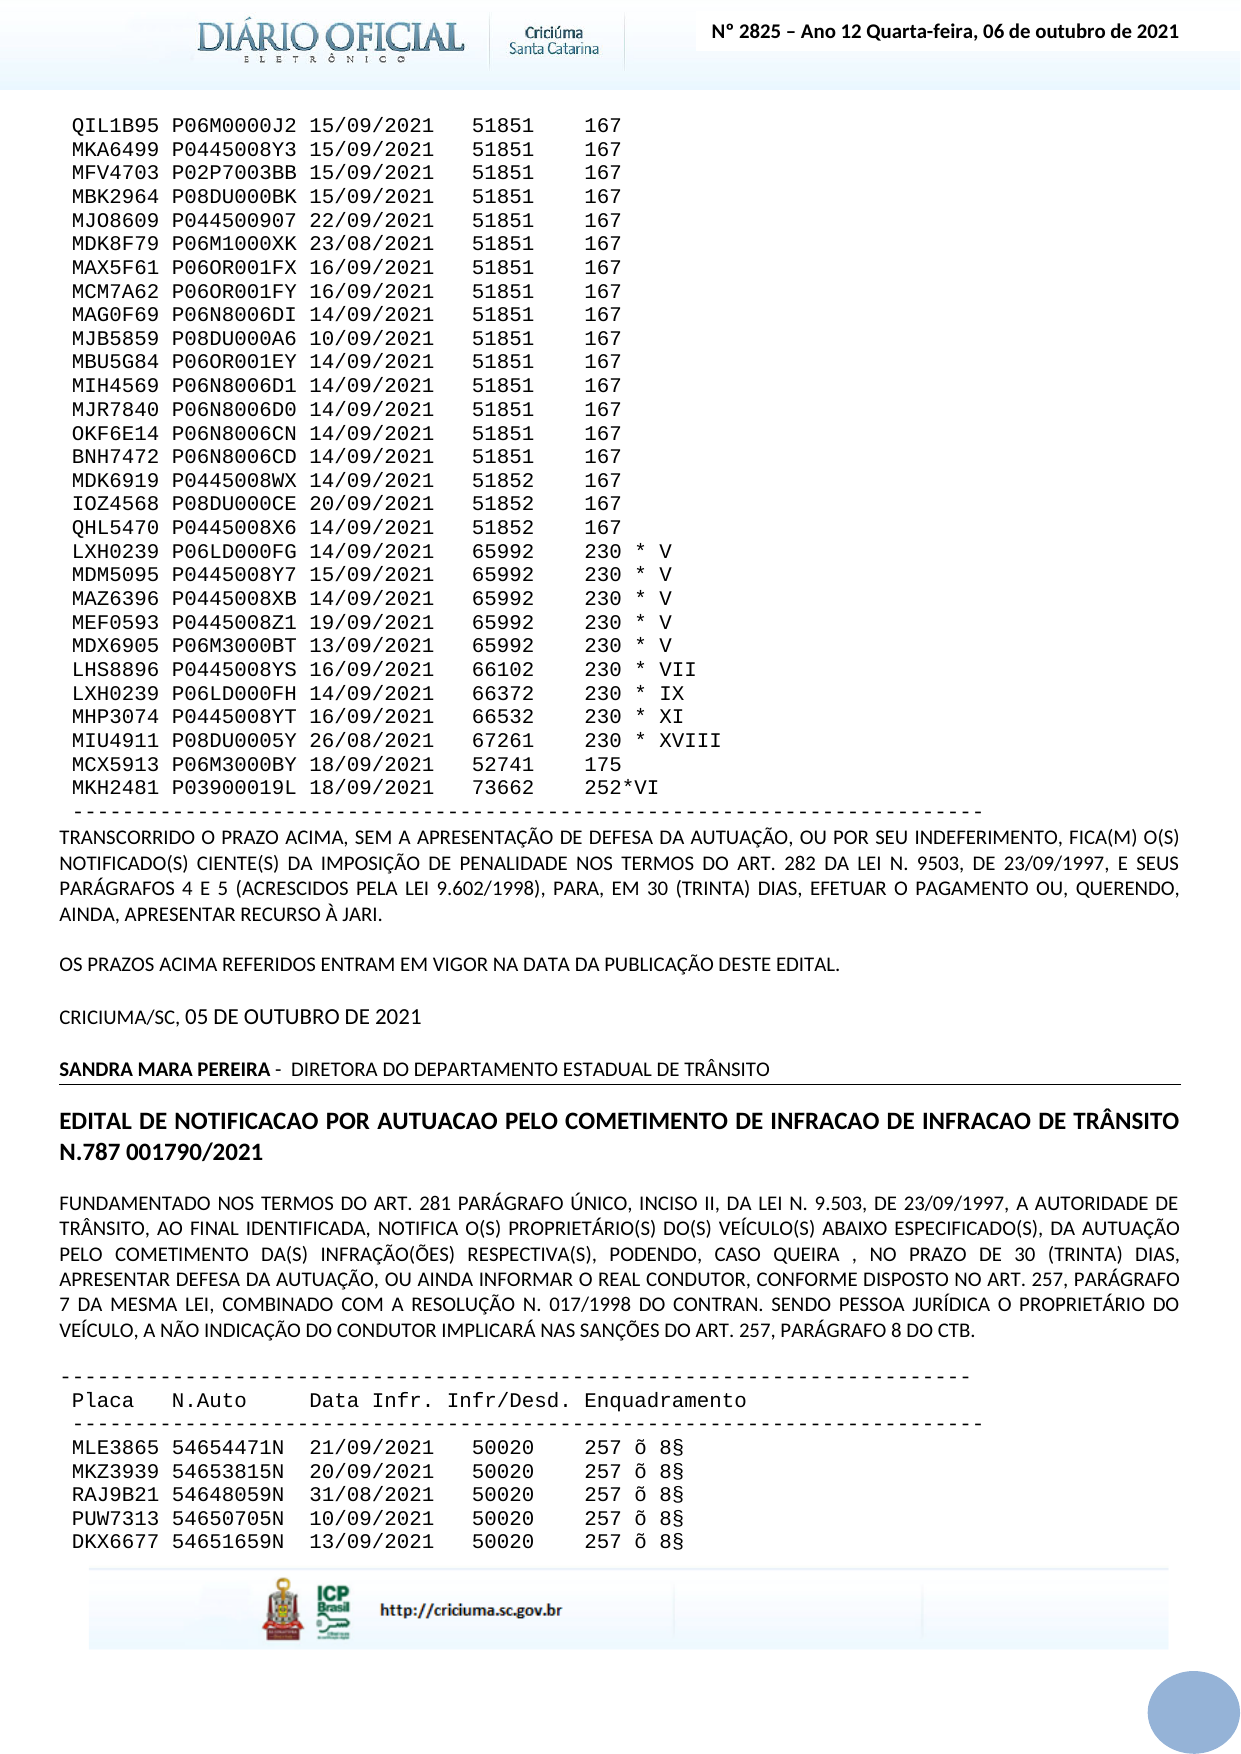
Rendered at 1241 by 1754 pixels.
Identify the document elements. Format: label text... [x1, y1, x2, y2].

text LHS8896 P0445008YS 16/09/2021 66102 230 * VII [59, 659, 1181, 683]
text QHL5470 P0445008X6 14/09/2021 51852 167 [59, 517, 1181, 541]
text LXH0239 P06LD000FG 14/09/2021 65992 230 * V [59, 541, 1181, 564]
text Placa N.Auto Data Infr. Infr/Desd. Enquadramento [59, 1390, 1181, 1413]
text MBU5G84 P06OR001EY 14/09/2021 51851 167 [59, 352, 1181, 375]
text MLE3865 54654471N 21/09/2021 50020 257 õ 8§ [59, 1437, 1181, 1461]
text MAZ6396 P0445008XB 14/09/2021 65992 230 * V [59, 588, 1181, 612]
text DKX6677 54651659N 13/09/2021 50020 257 õ 8§ [59, 1532, 1181, 1555]
text MEF0593 P0445008Z1 19/09/2021 65992 230 * V [59, 612, 1181, 635]
text FUNDAMENTADO NOS TERMOS DO ART. 281 PARÁGRAFO ÚNICO, INCISO II, DA LEI N. 9.503, DE 23/09/1997, A AUTORIDADE DE TRÂNSITO, AO FINAL IDENTIFICADA, NOTIFICA O(S) PROPRIETÁRIO(S) DO(S) VEÍCULO(S) ABAIXO ESPECIFICADO(S), DA AUTUAÇÃO PELO COMETIMENTO DA(S) INFRAÇÃO(ÕES) RESPECTIVA(S), PODENDO, CASO QUEIRA , NO PRAZO DE 30 (TRINTA) DIAS, APRESENTAR DEFESA DA AUTUAÇÃO, OU AINDA INFORMAR O REAL CONDUTOR, CONFORME DISPOSTO NO ART. 257, PARÁGRAFO 7 DA MESMA LEI, COMBINADO COM A RESOLUÇÃO N. 017/1998 DO CONTRAN. SENDO PESSOA JURÍDICA O PROPRIETÁRIO DO VEÍCULO, A NÃO INDICAÇÃO DO CONDUTOR IMPLICARÁ NAS SANÇÕES DO ART. 257, PARÁGRAFO 8 DO CTB. [59, 1190, 1181, 1342]
text MKZ3939 54653815N 20/09/2021 50020 257 õ 8§ [59, 1461, 1181, 1484]
text ------------------------------------------------------------------------- [59, 801, 1181, 824]
text SANDRA MARA PEREIRA - DIRETORA DO DEPARTAMENTO ESTADUAL DE TRÂNSITO [59, 1056, 1181, 1084]
text RAJ9B21 54648059N 31/08/2021 50020 257 õ 8§ [59, 1484, 1181, 1508]
text MDM5095 P0445008Y7 15/09/2021 65992 230 * V [59, 564, 1181, 588]
text MKH2481 P03900019L 18/09/2021 73662 252*VI [59, 777, 1181, 801]
text ------------------------------------------------------------------------- [59, 1366, 1181, 1390]
text LXH0239 P06LD000FH 14/09/2021 66372 230 * IX [59, 683, 1181, 706]
text IOZ4568 P08DU000CE 20/09/2021 51852 167 [59, 493, 1181, 517]
text MBK2964 P08DU000BK 15/09/2021 51851 167 [59, 186, 1181, 210]
text MHP3074 P0445008YT 16/09/2021 66532 230 * XI [59, 706, 1181, 730]
text ------------------------------------------------------------------------- [59, 1413, 1181, 1437]
text EDITAL DE NOTIFICACAO POR AUTUACAO PELO COMETIMENTO DE INFRACAO DE INFRACAO DE TRÂNSITO N.787 001790/2021 [59, 1105, 1181, 1166]
text MIH4569 P06N8006D1 14/09/2021 51851 167 [59, 375, 1181, 399]
text MJB5859 P08DU000A6 10/09/2021 51851 167 [59, 328, 1181, 352]
text MAG0F69 P06N8006DI 14/09/2021 51851 167 [59, 304, 1181, 328]
text MAX5F61 P06OR001FX 16/09/2021 51851 167 [59, 257, 1181, 281]
text OS PRAZOS ACIMA REFERIDOS ENTRAM EM VIGOR NA DATA DA PUBLICAÇÃO DESTE EDITAL. [59, 952, 1181, 977]
text MFV4703 P02P7003BB 15/09/2021 51851 167 [59, 162, 1181, 186]
text MJO8609 P044500907 22/09/2021 51851 167 [59, 210, 1181, 233]
text PUW7313 54650705N 10/09/2021 50020 257 õ 8§ [59, 1508, 1181, 1532]
text MJR7840 P06N8006D0 14/09/2021 51851 167 [59, 399, 1181, 422]
text CRICIUMA/SC, 05 DE OUTUBRO DE 2021 [59, 1002, 1181, 1031]
text BNH7472 P06N8006CD 14/09/2021 51851 167 [59, 446, 1181, 470]
text MDK6919 P0445008WX 14/09/2021 51852 167 [59, 470, 1181, 493]
text QIL1B95 P06M0000J2 15/09/2021 51851 167 [59, 115, 1181, 139]
text MCM7A62 P06OR001FY 16/09/2021 51851 167 [59, 281, 1181, 304]
text MIU4911 P08DU0005Y 26/08/2021 67261 230 * XVIII [59, 730, 1181, 753]
text MDX6905 P06M3000BT 13/09/2021 65992 230 * V [59, 635, 1181, 659]
text OKF6E14 P06N8006CN 14/09/2021 51851 167 [59, 422, 1181, 446]
text TRANSCORRIDO O PRAZO ACIMA, SEM A APRESENTAÇÃO DE DEFESA DA AUTUAÇÃO, OU POR SEU INDEFERIMENTO, FICA(M) O(S) NOTIFICADO(S) CIENTE(S) DA IMPOSIÇÃO DE PENALIDADE NOS TERMOS DO ART. 282 DA LEI N. 9503, DE 23/09/1997, E SEUS PARÁGRAFOS 4 E 5 (ACRESCIDOS PELA LEI 9.602/1998), PARA, EM 30 (TRINTA) DIAS, EFETUAR O PAGAMENTO OU, QUERENDO, AINDA, APRESENTAR RECURSO À JARI. [59, 824, 1181, 926]
text MKA6499 P0445008Y3 15/09/2021 51851 167 [59, 139, 1181, 162]
text MDK8F79 P06M1000XK 23/08/2021 51851 167 [59, 233, 1181, 257]
text MCX5913 P06M3000BY 18/09/2021 52741 175 [59, 753, 1181, 777]
